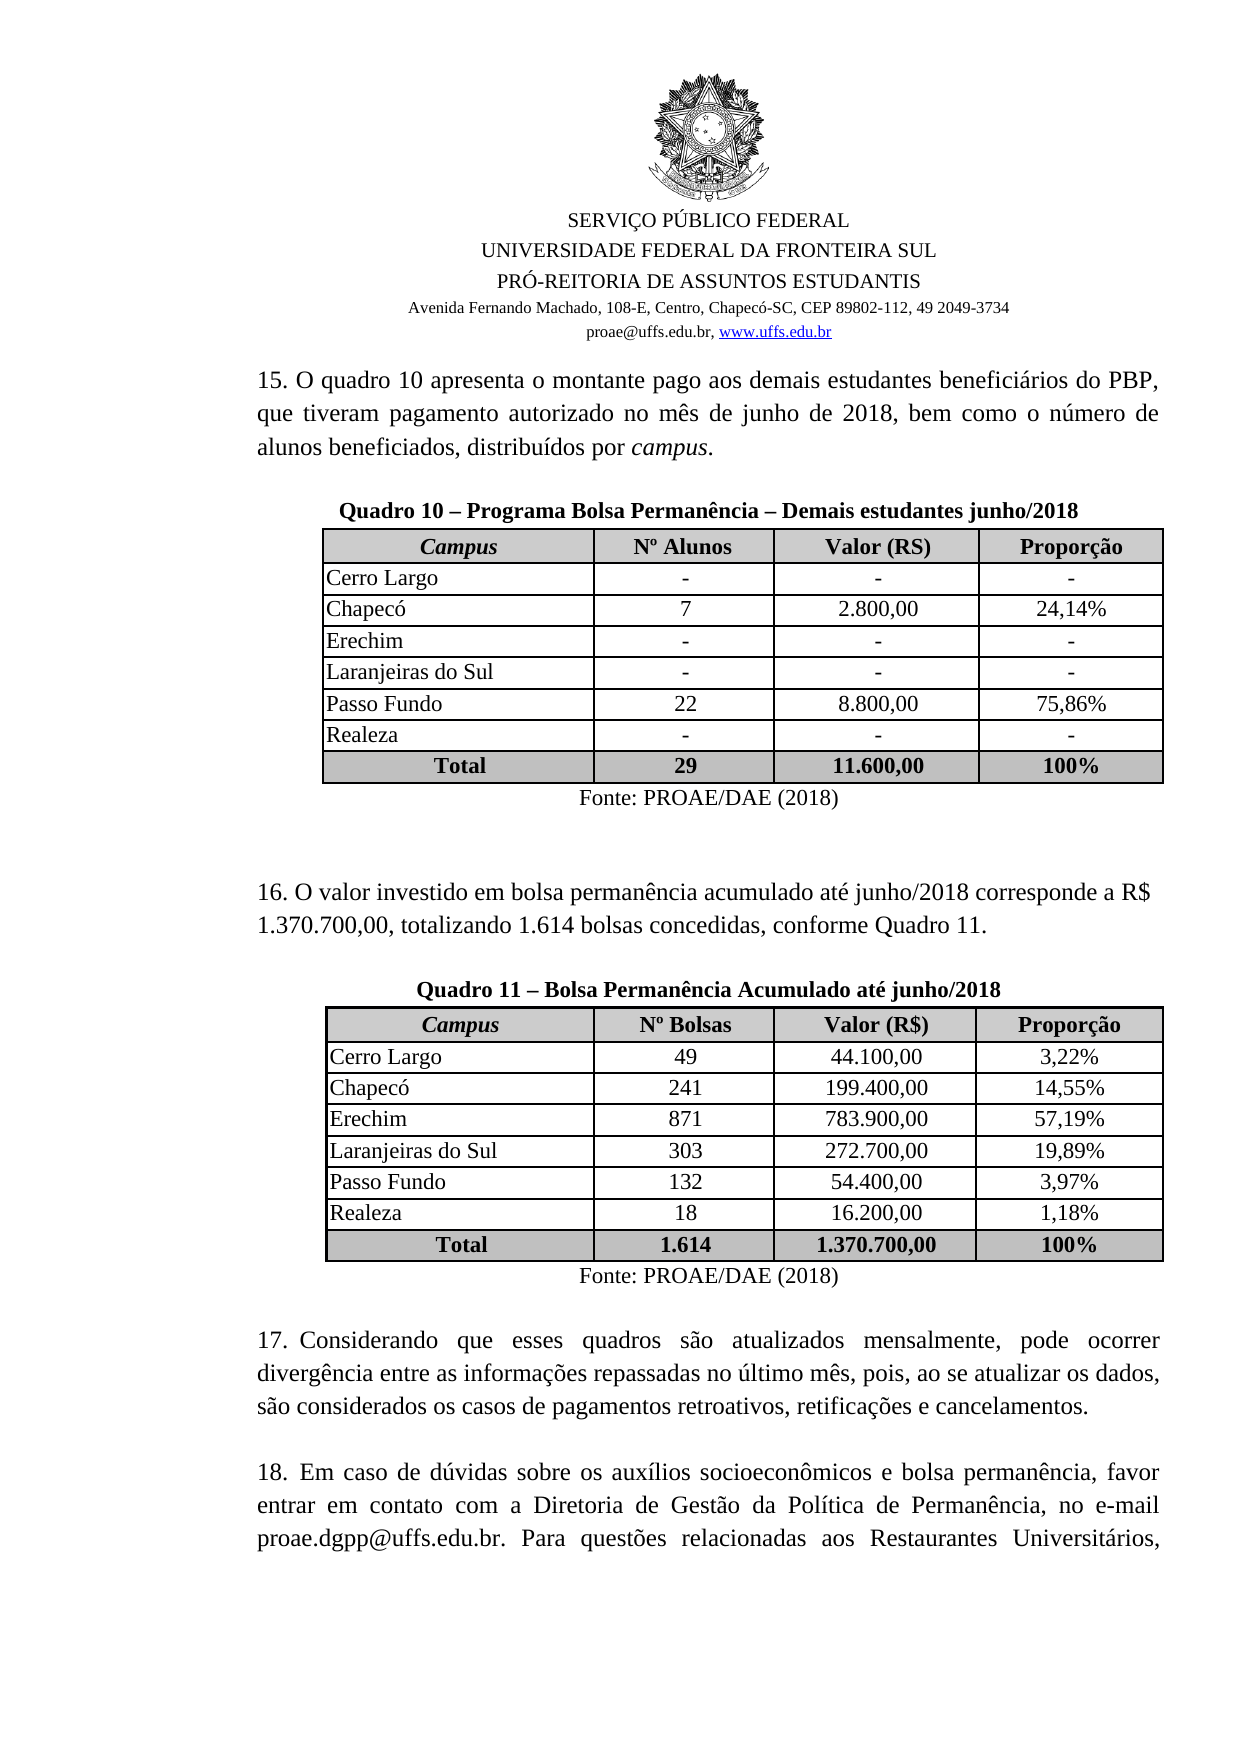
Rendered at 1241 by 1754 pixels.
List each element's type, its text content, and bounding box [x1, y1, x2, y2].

table_cell 3,22% [977, 1043, 1162, 1072]
table_cell 49 [595, 1043, 773, 1072]
table_cell - [595, 721, 773, 750]
table_cell 75,86% [980, 690, 1162, 719]
table_cell Laranjeiras do Sul [324, 658, 593, 687]
text 15. O quadro 10 apresenta o montante pago aos demais estudantes beneficiários do PBP, que tiveram pagamento autorizado no mês de junho de 2018, bem como o número de alunos beneficiados, distribuídos por campus. [257, 366, 1161, 460]
table_cell 1,18% [977, 1200, 1162, 1229]
table_header Nº Bolsas [595, 1009, 773, 1041]
table_cell 54.400,00 [775, 1168, 975, 1197]
table_cell - [980, 658, 1162, 687]
table_cell 303 [595, 1137, 773, 1166]
table_cell - [775, 564, 978, 593]
table_cell Realeza [324, 721, 593, 750]
table_cell 1.614 [595, 1231, 773, 1260]
table_cell 132 [595, 1168, 773, 1197]
table_cell 871 [595, 1105, 773, 1135]
table_cell 7 [595, 596, 773, 625]
table_cell 2.800,00 [775, 596, 978, 625]
table_cell - [775, 627, 978, 656]
table_header Proporção [980, 530, 1162, 562]
table_cell Erechim [324, 627, 593, 656]
table_cell 29 [595, 752, 773, 782]
text 18. Em caso de dúvidas sobre os auxílios socioeconômicos e bolsa permanência, favor entrar em contato com a Diretoria de Gestão da Política de Permanência, no e-mail proae.dgpp@uffs.edu.br. Para questões relacionadas aos Restaurantes Universitários, [257, 1457, 1161, 1552]
table_cell 241 [595, 1074, 773, 1103]
table_cell 11.600,00 [775, 752, 978, 782]
table_cell - [980, 627, 1162, 656]
text Quadro 10 – Programa Bolsa Permanência – Demais estudantes junho/2018 [257, 498, 1161, 524]
table_cell 57,19% [977, 1105, 1162, 1135]
table_cell Laranjeiras do Sul [328, 1137, 593, 1166]
table_cell - [980, 721, 1162, 750]
table_cell 8.800,00 [775, 690, 978, 719]
table_cell 783.900,00 [775, 1105, 975, 1135]
text Fonte: PROAE/DAE (2018) [257, 784, 1161, 810]
table_header Campus [324, 530, 593, 562]
table_cell 16.200,00 [775, 1200, 975, 1229]
table_cell 18 [595, 1200, 773, 1229]
table_cell 44.100,00 [775, 1043, 975, 1072]
table_cell 19,89% [977, 1137, 1162, 1166]
table_cell Passo Fundo [324, 690, 593, 719]
table_header Valor (R$) [775, 1009, 975, 1041]
table_cell - [775, 721, 978, 750]
table_header Valor (RS) [775, 530, 978, 562]
table_cell 100% [977, 1231, 1162, 1260]
table_cell Total [324, 752, 593, 782]
table_cell - [775, 658, 978, 687]
table_header Campus [328, 1009, 593, 1041]
table_cell 24,14% [980, 596, 1162, 625]
table_header Nº Alunos [595, 530, 773, 562]
table_cell Cerro Largo [328, 1043, 593, 1072]
table_cell Cerro Largo [324, 564, 593, 593]
text 17. Considerando que esses quadros são atualizados mensalmente, pode ocorrer divergência entre as informações repassadas no último mês, pois, ao se atualizar os dados, são considerados os casos de pagamentos retroativos, retificações e cancelamentos. [257, 1325, 1161, 1420]
table_cell 1.370.700,00 [775, 1231, 975, 1260]
table_cell 3,97% [977, 1168, 1162, 1197]
table_header Proporção [977, 1009, 1162, 1041]
table_cell - [595, 627, 773, 656]
table_cell Chapecó [324, 596, 593, 625]
table_cell 272.700,00 [775, 1137, 975, 1166]
table_cell - [980, 564, 1162, 593]
table_cell - [595, 658, 773, 687]
text Fonte: PROAE/DAE (2018) [257, 1262, 1161, 1288]
table_cell 22 [595, 690, 773, 719]
table_cell Total [328, 1231, 593, 1260]
table_cell 14,55% [977, 1074, 1162, 1103]
table_cell 100% [980, 752, 1162, 782]
text Quadro 11 – Bolsa Permanência Acumulado até junho/2018 [257, 976, 1161, 1002]
text 16. O valor investido em bolsa permanência acumulado até junho/2018 corresponde a R$ 1.370.700,00, totalizando 1.614 bolsas concedidas, conforme Quadro 11. [257, 877, 1161, 939]
table_cell Erechim [328, 1105, 593, 1135]
table_cell Realeza [328, 1200, 593, 1229]
table_cell Chapecó [328, 1074, 593, 1103]
table_cell Passo Fundo [328, 1168, 593, 1197]
table_cell - [595, 564, 773, 593]
table_cell 199.400,00 [775, 1074, 975, 1103]
